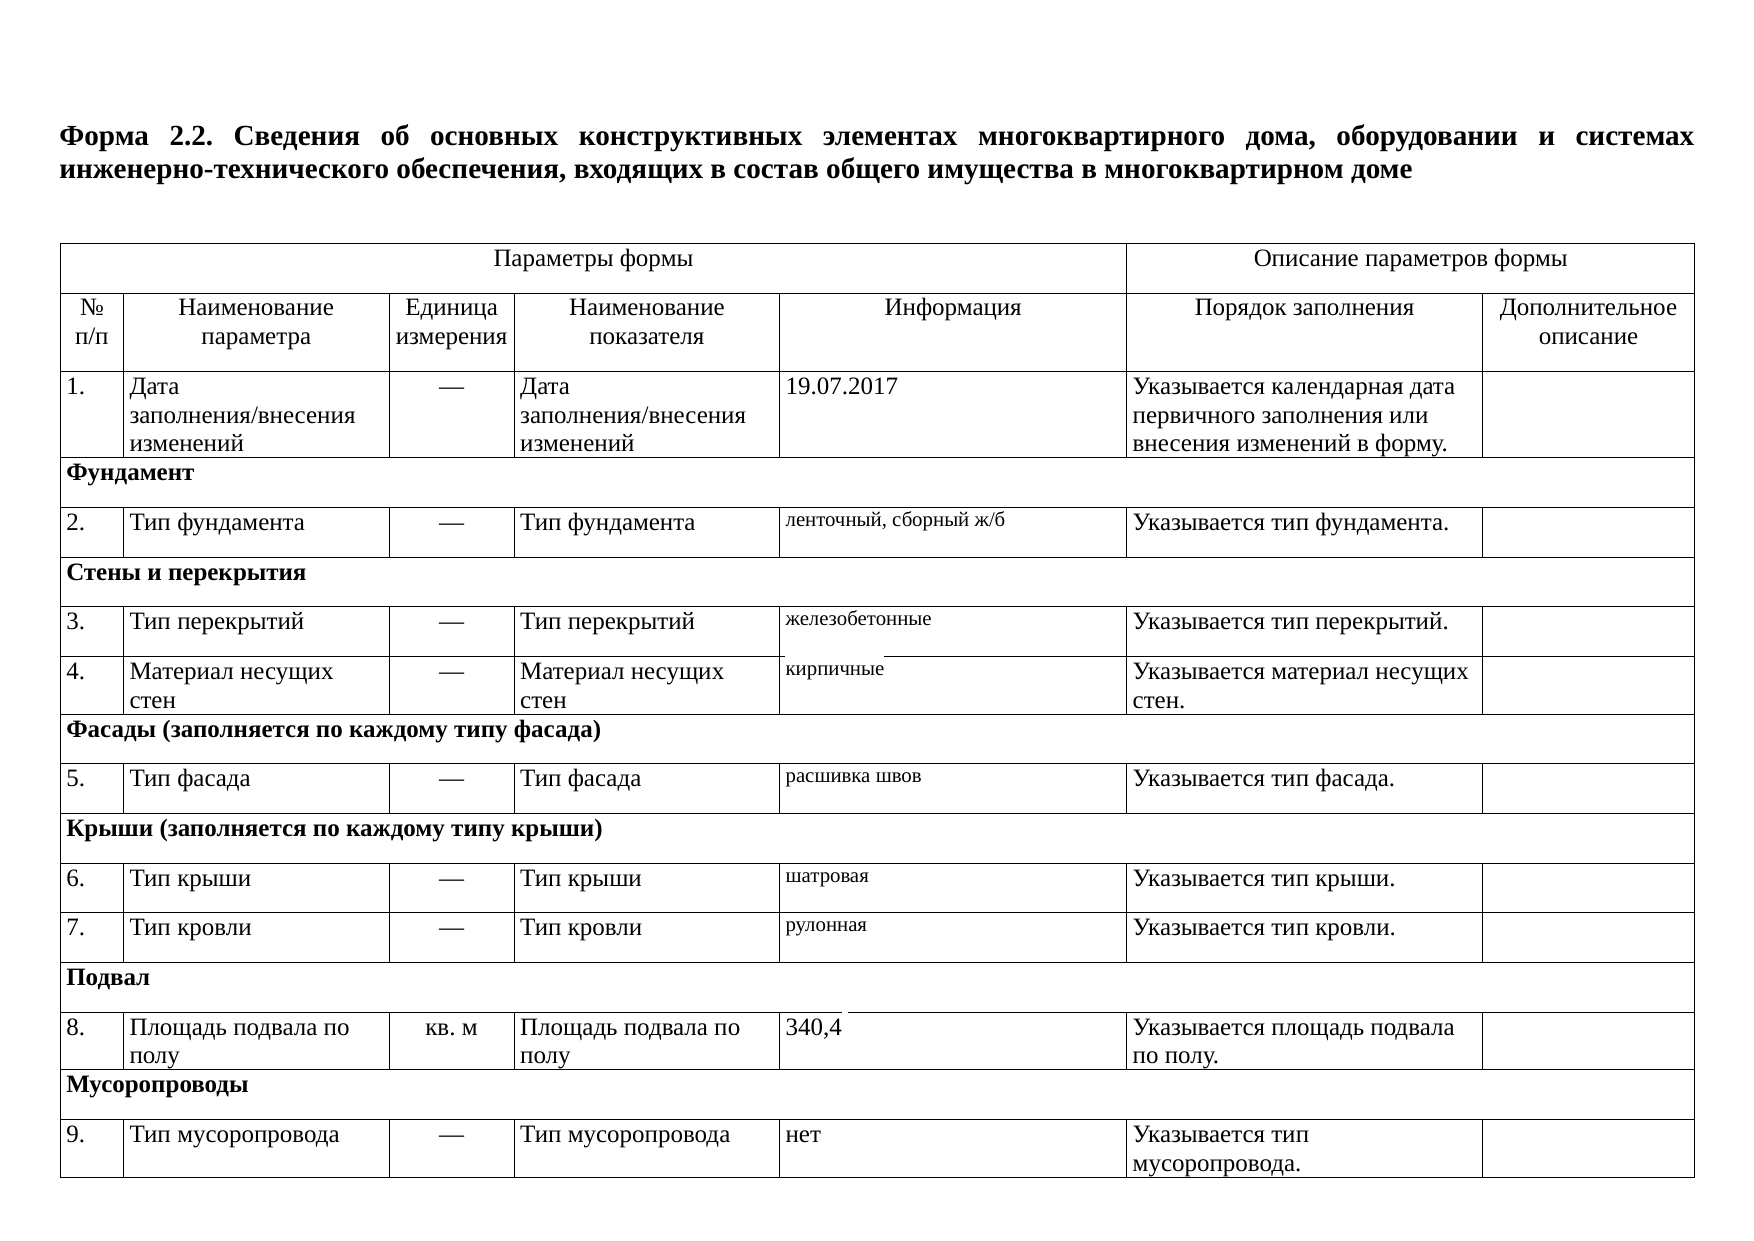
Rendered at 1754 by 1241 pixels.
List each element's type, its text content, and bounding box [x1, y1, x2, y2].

table_cell Указывается тип перекрытий. [1127, 607, 1482, 656]
table_cell Фундамент [61, 458, 1694, 507]
table_cell [1483, 764, 1694, 813]
table_cell 9. [61, 1120, 123, 1177]
table_cell Указывается тип фундамента. [1127, 508, 1482, 557]
table_cell Тип фасада [124, 764, 389, 813]
table_cell Тип кровли [515, 913, 779, 962]
table_cell — [390, 1120, 514, 1177]
table_cell — [390, 607, 514, 656]
table_cell шатровая [780, 864, 1126, 912]
table_cell [1483, 372, 1694, 457]
table_cell 19.07.2017 [780, 372, 1126, 457]
table_cell Указывается площадь подвала по полу. [1127, 1013, 1482, 1069]
table_cell — [390, 657, 514, 713]
table_cell кирпичные [780, 657, 1126, 713]
table_cell Подвал [61, 963, 1694, 1012]
table_cell Указывается тип кровли. [1127, 913, 1482, 962]
table_cell — [390, 913, 514, 962]
table_cell 3. [61, 607, 123, 656]
table_cell Указывается тип мусоропровода. [1127, 1120, 1482, 1177]
table_cell Тип крыши [124, 864, 389, 912]
table_cell Мусоропроводы [61, 1070, 1694, 1119]
table_cell Тип крыши [515, 864, 779, 912]
table_cell Порядок заполнения [1127, 294, 1482, 371]
table_cell Тип перекрытий [515, 607, 779, 656]
table_cell ленточный, сборный ж/б [780, 508, 1126, 557]
table_cell Наименование показателя [515, 294, 779, 371]
table_cell Дата заполнения/внесения изменений [124, 372, 389, 457]
table_cell Материал несущих стен [515, 657, 779, 713]
table_cell Информация [780, 294, 1126, 371]
table_cell — [390, 764, 514, 813]
table_cell — [390, 864, 514, 912]
table_cell — [390, 508, 514, 557]
table_cell 6. [61, 864, 123, 912]
table_cell 5. [61, 764, 123, 813]
table_cell нет [780, 1120, 1126, 1177]
table_cell Единица измерения [390, 294, 514, 371]
table_cell [1483, 1013, 1694, 1069]
table_cell расшивка швов [780, 764, 1126, 813]
text Форма 2.2. Сведения об основных конструктивных элементах многоквартирного дома, оборудовании и системах инженерно-технического обеспечения, входящих в состав общего имущества в многоквартирном доме [59, 118, 1695, 185]
table_cell [1483, 864, 1694, 912]
table_cell Стены и перекрытия [61, 558, 1694, 606]
table_cell 7. [61, 913, 123, 962]
table_cell Тип фасада [515, 764, 779, 813]
table_cell Крыши (заполняется по каждому типу крыши) [61, 814, 1694, 863]
table_cell кв. м [390, 1013, 514, 1069]
table_cell Тип кровли [124, 913, 389, 962]
table_cell Фасады (заполняется по каждому типу фасада) [61, 715, 1694, 763]
table_cell Дополнительное описание [1483, 294, 1694, 371]
table_cell Указывается тип фасада. [1127, 764, 1482, 813]
table_header Параметры формы [61, 244, 1126, 292]
table_cell Тип фундамента [515, 508, 779, 557]
table_cell [1483, 508, 1694, 557]
table_cell Площадь подвала по полу [515, 1013, 779, 1069]
table_header Описание параметров формы [1127, 244, 1694, 292]
table_cell Дата заполнения/внесения изменений [515, 372, 779, 457]
table_cell — [390, 372, 514, 457]
table_cell 4. [61, 657, 123, 713]
table_cell [1483, 657, 1694, 713]
table_cell Наименование параметра [124, 294, 389, 371]
table_cell Площадь подвала по полу [124, 1013, 389, 1069]
table_cell железобетонные [780, 607, 1126, 656]
table_cell Тип мусоропровода [515, 1120, 779, 1177]
table_cell рулонная [780, 913, 1126, 962]
table_cell № п/п [61, 294, 123, 371]
table_cell Указывается календарная дата первичного заполнения или внесения изменений в форму. [1127, 372, 1482, 457]
table_cell 8. [61, 1013, 123, 1069]
table_cell Тип фундамента [124, 508, 389, 557]
table_cell [1483, 913, 1694, 962]
table_cell [1483, 607, 1694, 656]
table_cell [1483, 1120, 1694, 1177]
table_cell 2. [61, 508, 123, 557]
table_cell 340,4 [780, 1013, 1126, 1069]
table_cell Указывается материал несущих стен. [1127, 657, 1482, 713]
table_cell 1. [61, 372, 123, 457]
table_cell Тип мусоропровода [124, 1120, 389, 1177]
table_cell Указывается тип крыши. [1127, 864, 1482, 912]
table_cell Тип перекрытий [124, 607, 389, 656]
table_cell Материал несущих стен [124, 657, 389, 713]
